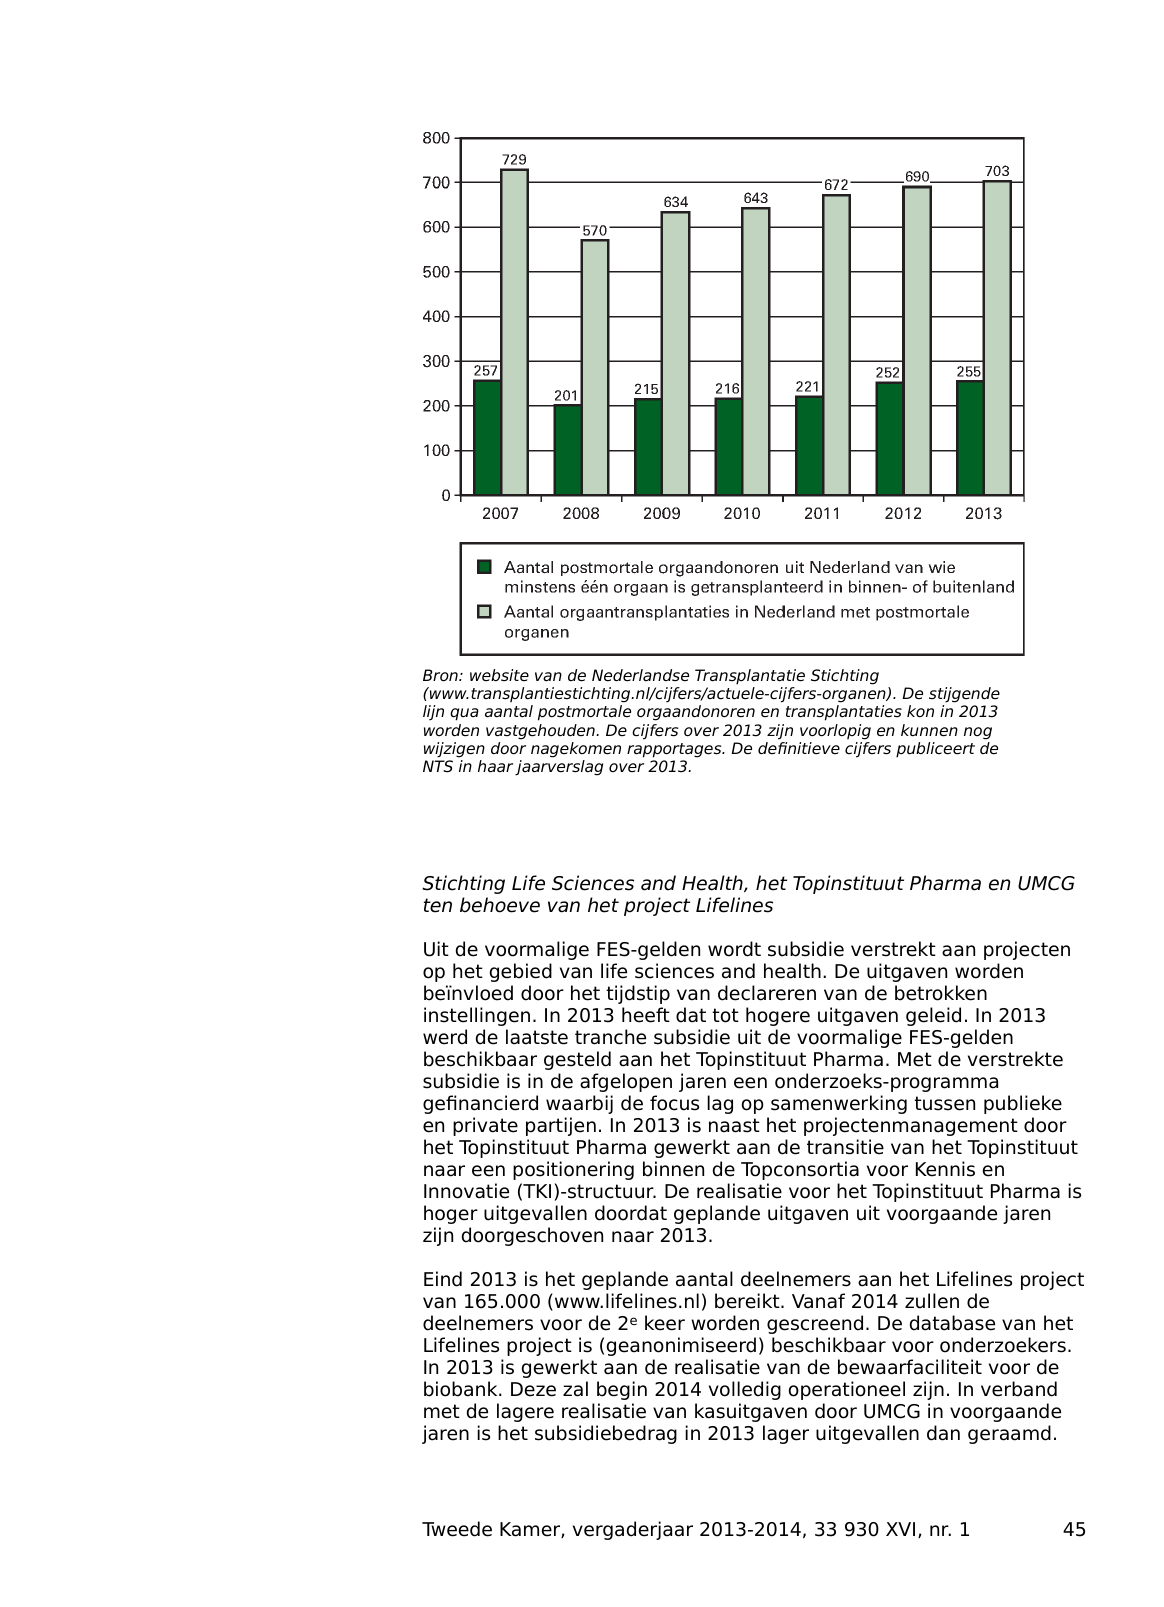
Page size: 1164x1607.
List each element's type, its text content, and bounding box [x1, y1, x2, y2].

text Bron: website van de Nederlandse Transplantatie Stichting (www.transplantiestichting.nl/cijfers/actuele-cijfers-organen). De stijgende lijn qua aantal postmortale orgaandonoren en transplantaties kon in 2013 worden vastgehouden. De cijfers over 2013 zijn voorlopig en kunnen nog wijzigen door nagekomen rapportages. De definitieve cijfers publiceert de NTS in haar jaarverslag over 2013. [422, 667, 1025, 776]
text Uit de voormalige FES-gelden wordt subsidie verstrekt aan projecten op het gebied van life sciences and health. De uitgaven worden beïnvloed door het tijdstip van declareren van de betrokken instellingen. In 2013 heeft dat tot hogere uitgaven geleid. In 2013 werd de laatste tranche subsidie uit de voormalige FES-gelden beschikbaar gesteld aan het Topinstituut Pharma. Met de verstrekte subsidie is in de afgelopen jaren een onderzoeks-programma gefinancierd waarbij de focus lag op samenwerking tussen publieke en private partijen. In 2013 is naast het projectenmanagement door het Topinstituut Pharma gewerkt aan de transitie van het Topinstituut naar een positionering binnen de Topconsortia voor Kennis en Innovatie (TKI)-structuur. De realisatie voor het Topinstituut Pharma is hoger uitgevallen doordat geplande uitgaven uit voorgaande jaren zijn doorgeschoven naar 2013. [422, 939, 1087, 1247]
picture [422, 130, 1025, 656]
text Eind 2013 is het geplande aantal deelnemers aan het Lifelines project van 165.000 (www.lifelines.nl) bereikt. Vanaf 2014 zullen de deelnemers voor de 2e keer worden gescreend. De database van het Lifelines project is (geanonimiseerd) beschikbaar voor onderzoekers. In 2013 is gewerkt aan de realisatie van de bewaarfaciliteit voor de biobank. Deze zal begin 2014 volledig operationeel zijn. In verband met de lagere realisatie van kasuitgaven door UMCG in voorgaande jaren is het subsidiebedrag in 2013 lager uitgevallen dan geraamd. [422, 1269, 1087, 1445]
subtitle Stichting Life Sciences and Health, het Topinstituut Pharma en UMCG ten behoeve van het project Lifelines [422, 873, 1087, 917]
